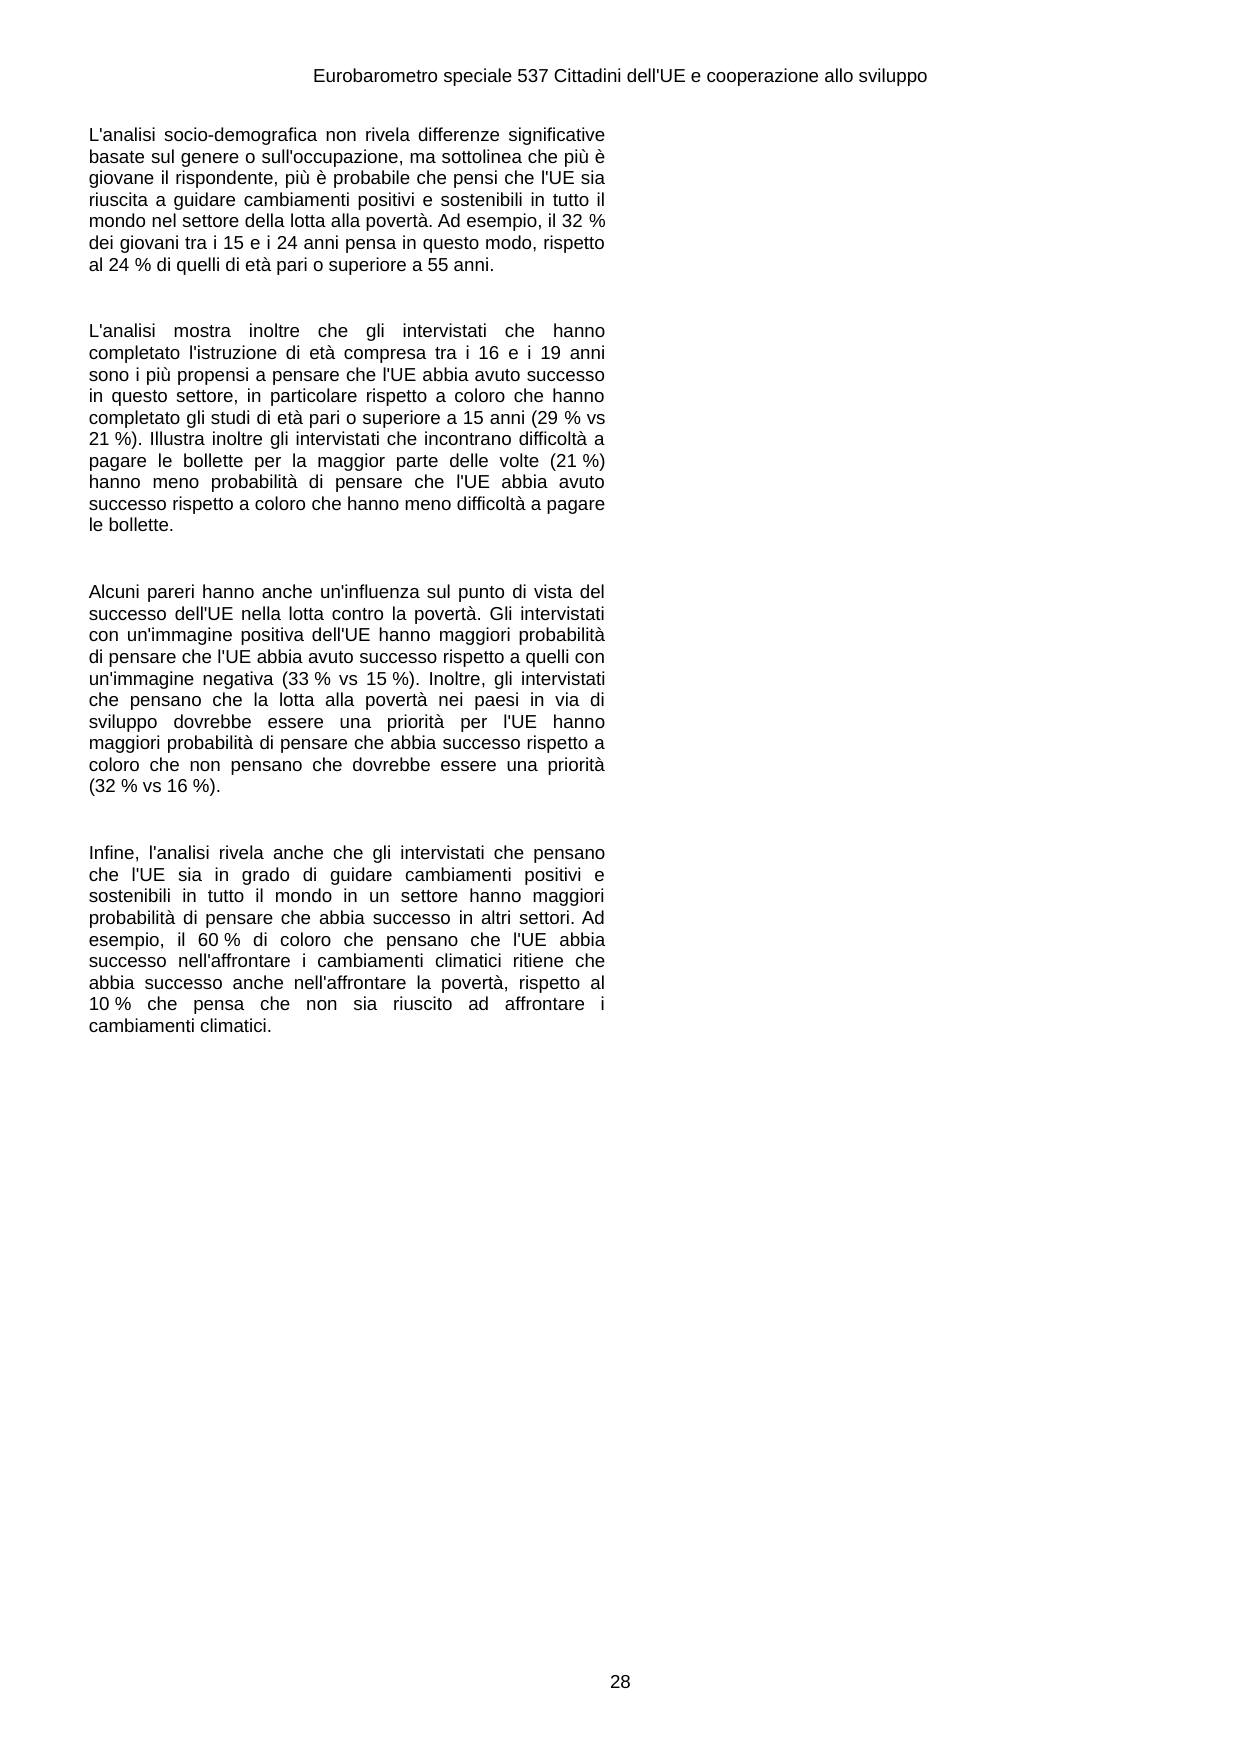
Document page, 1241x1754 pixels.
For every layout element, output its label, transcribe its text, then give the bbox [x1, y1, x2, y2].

text Infine, l'analisi rivela anche che gli intervistati che pensano che l'UE sia in grado di guidare cambiamenti positivi e sostenibili in tutto il mondo in un settore hanno maggiori probabilità di pensare che abbia successo in altri settori. Ad esempio, il 60 % di coloro che pensano che l'UE abbia successo nell'affrontare i cambiamenti climatici ritiene che abbia successo anche nell'affrontare la povertà, rispetto al 10 % che pensa che non sia riuscito ad affrontare i cambiamenti climatici. [88, 842, 605, 1036]
text L'analisi socio-demografica non rivela differenze significative basate sul genere o sull'occupazione, ma sottolinea che più è giovane il rispondente, più è probabile che pensi che l'UE sia riuscita a guidare cambiamenti positivi e sostenibili in tutto il mondo nel settore della lotta alla povertà. Ad esempio, il 32 % dei giovani tra i 15 e i 24 anni pensa in questo modo, rispetto al 24 % di quelli di età pari o superiore a 55 anni. [88, 124, 605, 275]
text Alcuni pareri hanno anche un'influenza sul punto di vista del successo dell'UE nella lotta contro la povertà. Gli intervistati con un'immagine positiva dell'UE hanno maggiori probabilità di pensare che l'UE abbia avuto successo rispetto a quelli con un'immagine negativa (33 % vs 15 %). Inoltre, gli intervistati che pensano che la lotta alla povertà nei paesi in via di sviluppo dovrebbe essere una priorità per l'UE hanno maggiori probabilità di pensare che abbia successo rispetto a coloro che non pensano che dovrebbe essere una priorità (32 % vs 16 %). [88, 581, 605, 797]
text L'analisi mostra inoltre che gli intervistati che hanno completato l'istruzione di età compresa tra i 16 e i 19 anni sono i più propensi a pensare che l'UE abbia avuto successo in questo settore, in particolare rispetto a coloro che hanno completato gli studi di età pari o superiore a 15 anni (29 % vs 21 %). Illustra inoltre gli intervistati che incontrano difficoltà a pagare le bollette per la maggior parte delle volte (21 %) hanno meno probabilità di pensare che l'UE abbia avuto successo rispetto a coloro che hanno meno difficoltà a pagare le bollette. [88, 320, 605, 536]
